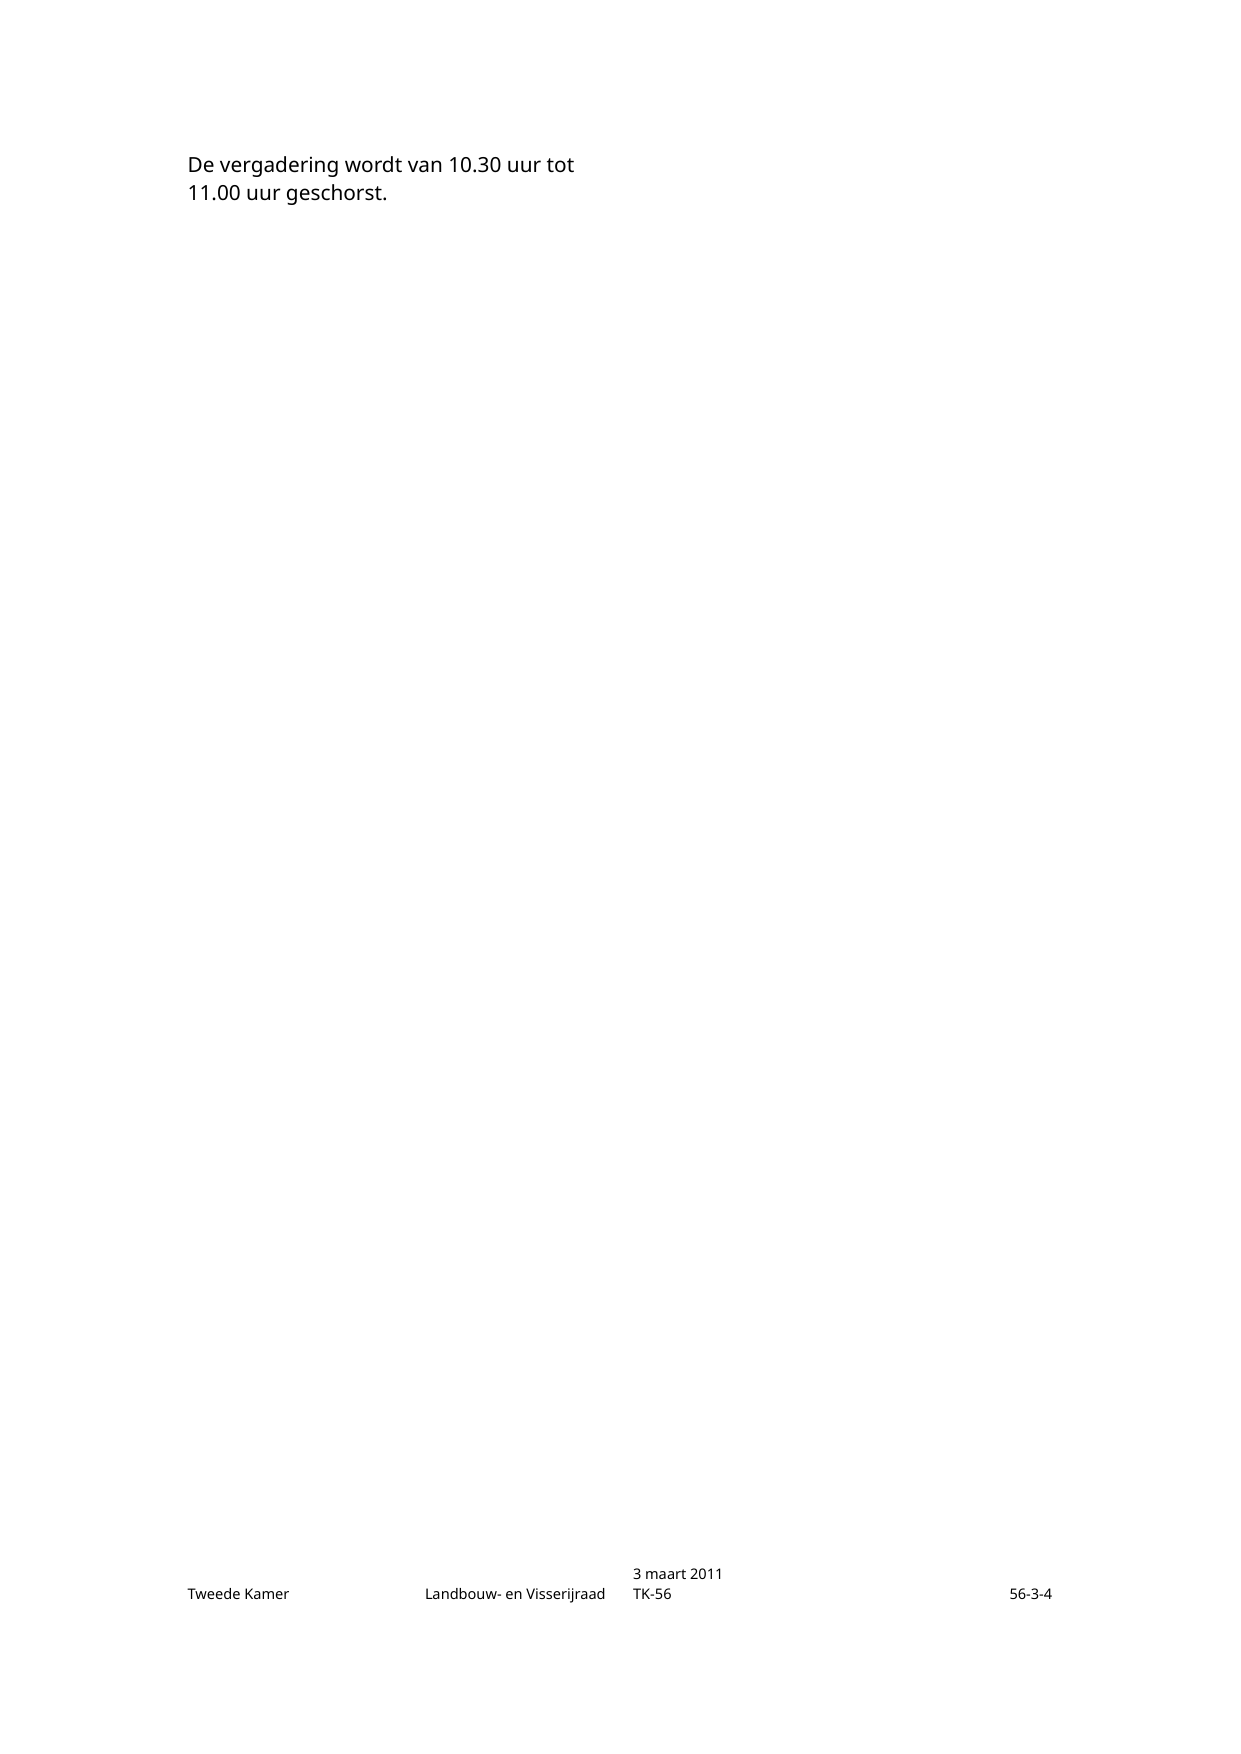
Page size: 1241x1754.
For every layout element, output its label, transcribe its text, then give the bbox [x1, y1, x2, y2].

text De vergadering wordt van 10.30 uur tot 11.00 uur geschorst. [187, 150, 605, 207]
